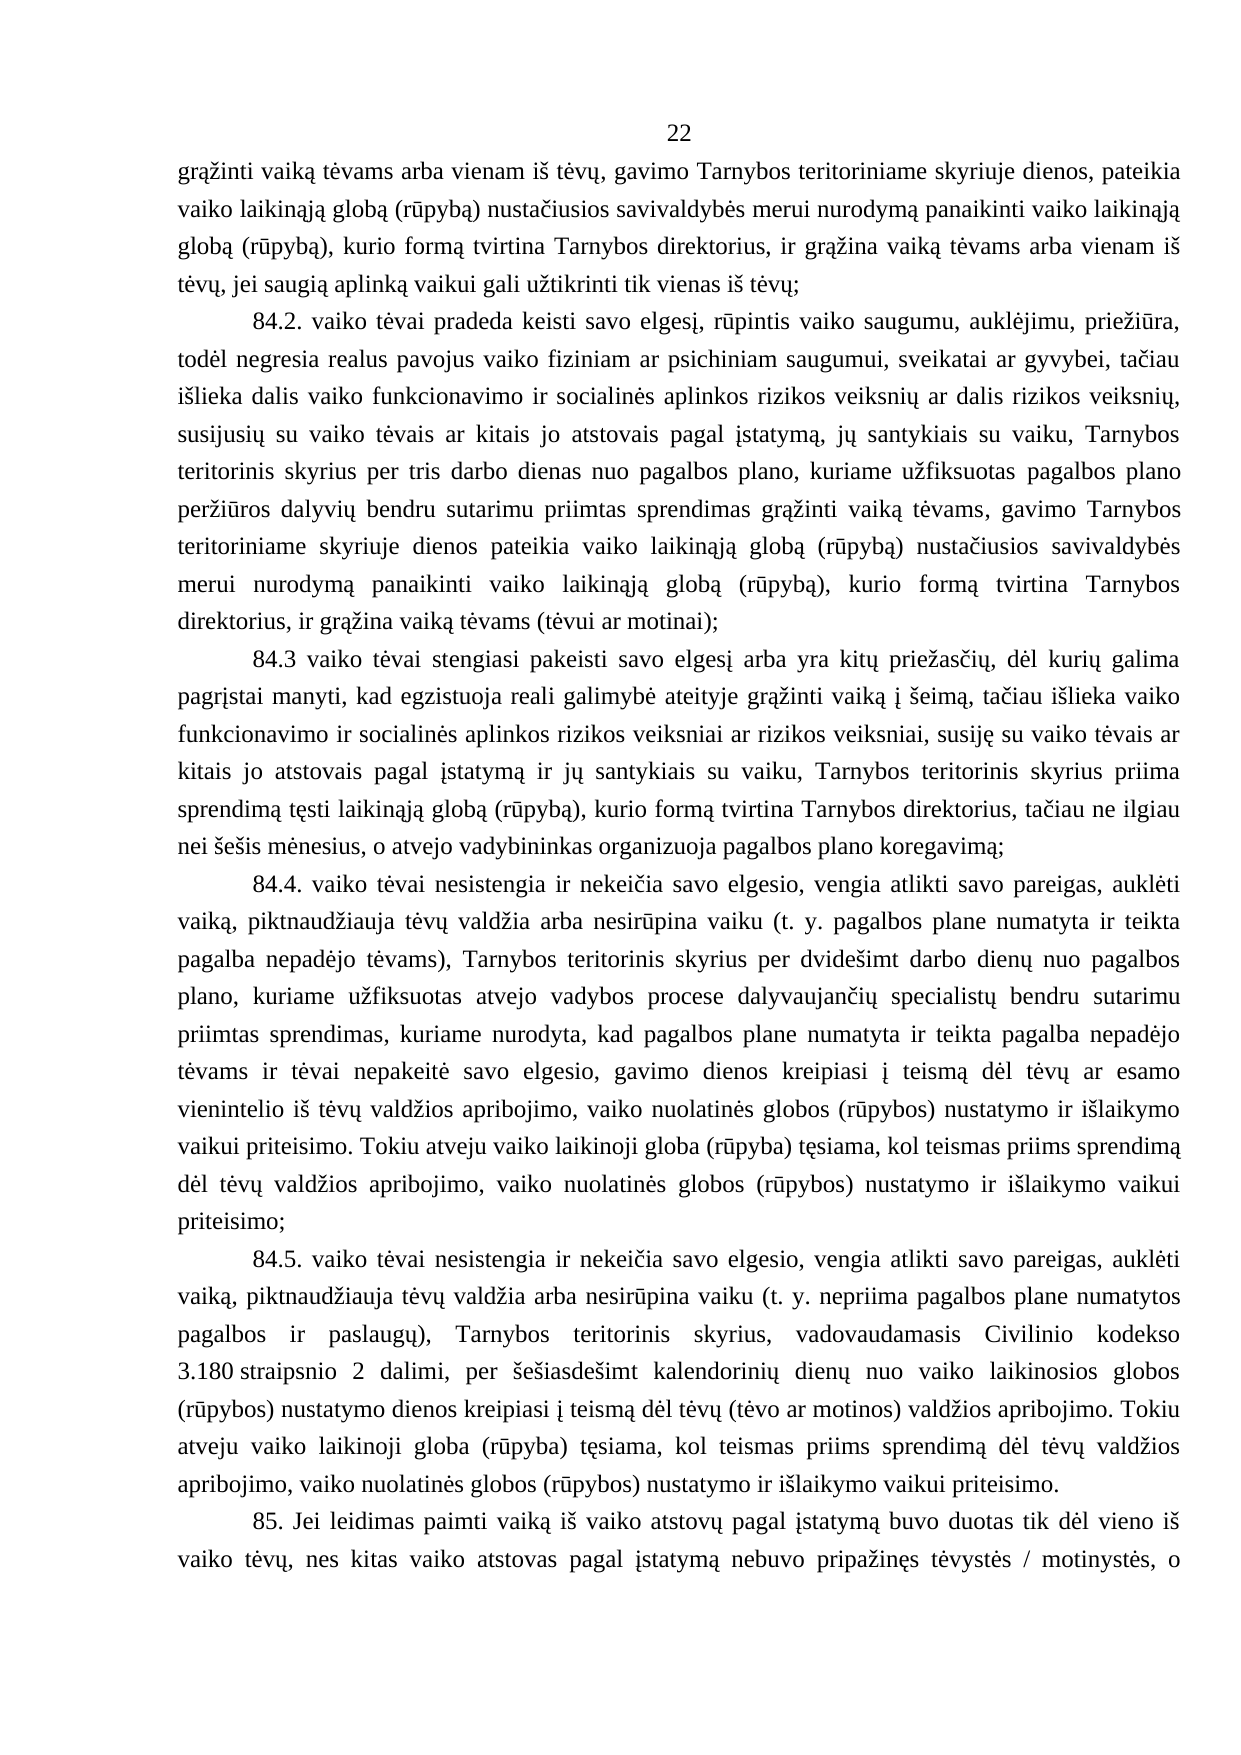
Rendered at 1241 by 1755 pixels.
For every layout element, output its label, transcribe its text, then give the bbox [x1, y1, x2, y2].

text 84.5. vaiko tėvai nesistengia ir nekeičia savo elgesio, vengia atlikti savo pareigas, auklėti vaiką, piktnaudžiauja tėvų valdžia arba nesirūpina vaiku (t. y. nepriima pagalbos plane numatytos pagalbos ir paslaugų), Tarnybos teritorinis skyrius, vadovaudamasis Civilinio kodekso 3.180 straipsnio 2 dalimi, per šešiasdešimt kalendorinių dienų nuo vaiko laikinosios globos (rūpybos) nustatymo dienos kreipiasi į teismą dėl tėvų (tėvo ar motinos) valdžios apribojimo. Tokiu atveju vaiko laikinoji globa (rūpyba) tęsiama, kol teismas priims sprendimą dėl tėvų valdžios apribojimo, vaiko nuolatinės globos (rūpybos) nustatymo ir išlaikymo vaikui priteisimo. [177, 1235, 1181, 1498]
text 84.4. vaiko tėvai nesistengia ir nekeičia savo elgesio, vengia atlikti savo pareigas, auklėti vaiką, piktnaudžiauja tėvų valdžia arba nesirūpina vaiku (t. y. pagalbos plane numatyta ir teikta pagalba nepadėjo tėvams), Tarnybos teritorinis skyrius per dvidešimt darbo dienų nuo pagalbos plano, kuriame užfiksuotas atvejo vadybos procese dalyvaujančių specialistų bendru sutarimu priimtas sprendimas, kuriame nurodyta, kad pagalbos plane numatyta ir teikta pagalba nepadėjo tėvams ir tėvai nepakeitė savo elgesio, gavimo dienos kreipiasi į teismą dėl tėvų ar esamo vienintelio iš tėvų valdžios apribojimo, vaiko nuolatinės globos (rūpybos) nustatymo ir išlaikymo vaikui priteisimo. Tokiu atveju vaiko laikinoji globa (rūpyba) tęsiama, kol teismas priims sprendimą dėl tėvų valdžios apribojimo, vaiko nuolatinės globos (rūpybos) nustatymo ir išlaikymo vaikui priteisimo; [177, 860, 1181, 1235]
text 85. Jei leidimas paimti vaiką iš vaiko atstovų pagal įstatymą buvo duotas tik dėl vieno iš vaiko tėvų, nes kitas vaiko atstovas pagal įstatymą nebuvo pripažinęs tėvystės / motinystės, o [177, 1498, 1181, 1573]
text grąžinti vaiką tėvams arba vienam iš tėvų, gavimo Tarnybos teritoriniame skyriuje dienos, pateikia vaiko laikinąją globą (rūpybą) nustačiusios savivaldybės merui nurodymą panaikinti vaiko laikinąją globą (rūpybą), kurio formą tvirtina Tarnybos direktorius, ir grąžina vaiką tėvams arba vienam iš tėvų, jei saugią aplinką vaikui gali užtikrinti tik vienas iš tėvų; [177, 148, 1181, 298]
text 84.3 vaiko tėvai stengiasi pakeisti savo elgesį arba yra kitų priežasčių, dėl kurių galima pagrįstai manyti, kad egzistuoja reali galimybė ateityje grąžinti vaiką į šeimą, tačiau išlieka vaiko funkcionavimo ir socialinės aplinkos rizikos veiksniai ar rizikos veiksniai, susiję su vaiko tėvais ar kitais jo atstovais pagal įstatymą ir jų santykiais su vaiku, Tarnybos teritorinis skyrius priima sprendimą tęsti laikinąją globą (rūpybą), kurio formą tvirtina Tarnybos direktorius, tačiau ne ilgiau nei šešis mėnesius, o atvejo vadybininkas organizuoja pagalbos plano koregavimą; [177, 635, 1181, 860]
text 84.2. vaiko tėvai pradeda keisti savo elgesį, rūpintis vaiko saugumu, auklėjimu, priežiūra, todėl negresia realus pavojus vaiko fiziniam ar psichiniam saugumui, sveikatai ar gyvybei, tačiau išlieka dalis vaiko funkcionavimo ir socialinės aplinkos rizikos veiksnių ar dalis rizikos veiksnių, susijusių su vaiko tėvais ar kitais jo atstovais pagal įstatymą, jų santykiais su vaiku, Tarnybos teritorinis skyrius per tris darbo dienas nuo pagalbos plano, kuriame užfiksuotas pagalbos plano peržiūros dalyvių bendru sutarimu priimtas sprendimas grąžinti vaiką tėvams, gavimo Tarnybos teritoriniame skyriuje dienos pateikia vaiko laikinąją globą (rūpybą) nustačiusios savivaldybės merui nurodymą panaikinti vaiko laikinąją globą (rūpybą), kurio formą tvirtina Tarnybos direktorius, ir grąžina vaiką tėvams (tėvui ar motinai); [177, 298, 1181, 635]
